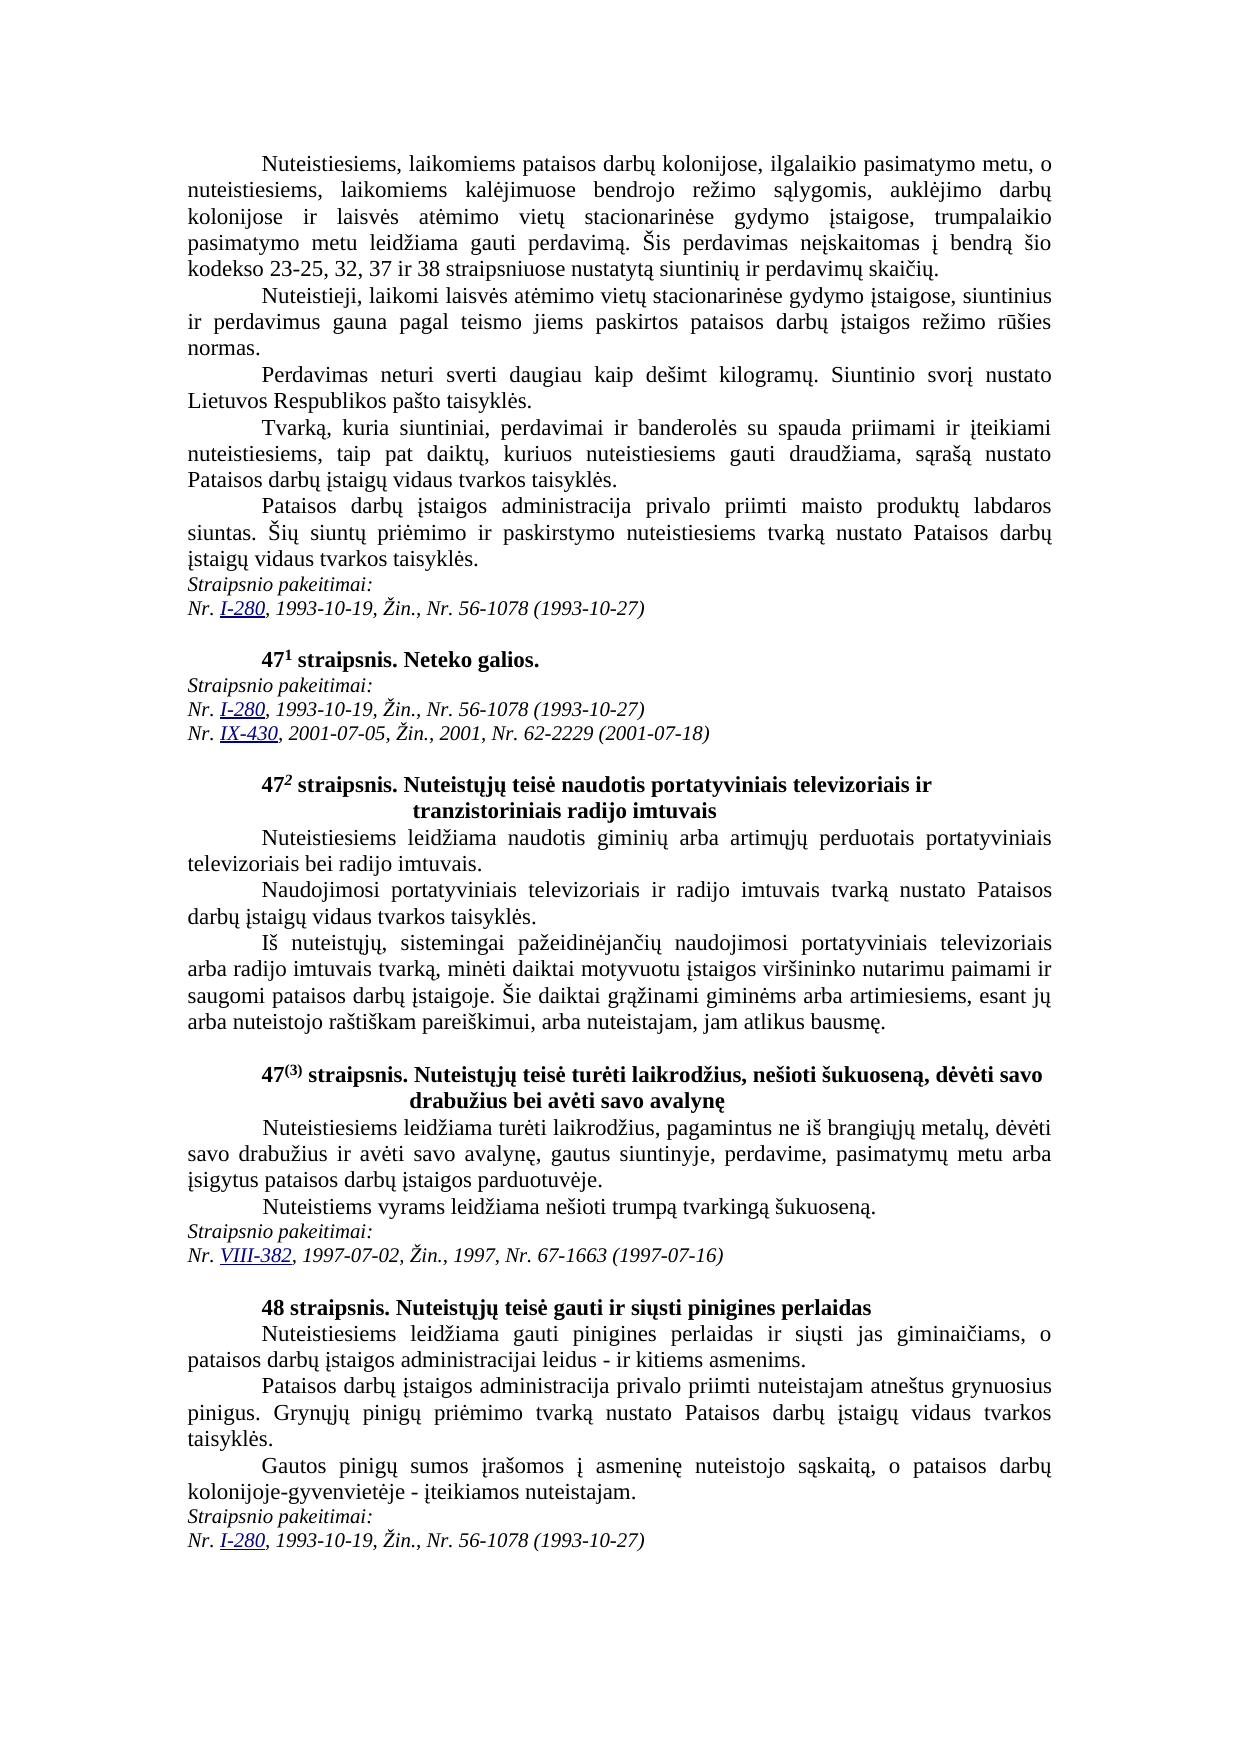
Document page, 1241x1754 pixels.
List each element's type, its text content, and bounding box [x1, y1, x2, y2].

text Nr. I-280, 1993-10-19, Žin., Nr. 56-1078 (1993-10-27) [187, 1528, 1053, 1552]
text Nr. IX-430, 2001-07-05, Žin., 2001, Nr. 62-2229 (2001-07-18) [187, 721, 1053, 745]
text Gautos pinigų sumos įrašomos į asmeninę nuteistojo sąskaitą, o pataisos darbų kolonijoje-gyvenvietėje - įteikiamos nuteistajam. [187, 1452, 1053, 1504]
text Nuteistieji, laikomi laisvės atėmimo vietų stacionarinėse gydymo įstaigose, siuntinius ir perdavimus gauna pagal teismo jiems paskirtos pataisos darbų įstaigos režimo rūšies normas. [187, 282, 1053, 361]
text Nr. I-280, 1993-10-19, Žin., Nr. 56-1078 (1993-10-27) [187, 596, 1053, 620]
text Iš nuteistųjų, sistemingai pažeidinėjančių naudojimosi portatyviniais televizoriais arba radijo imtuvais tvarką, minėti daiktai motyvuotu įstaigos viršininko nutarimu paimami ir saugomi pataisos darbų įstaigoje. Šie daiktai grąžinami giminėms arba artimiesiems, esant jų arba nuteistojo raštiškam pareiškimui, arba nuteistajam, jam atlikus bausmę. [187, 929, 1053, 1034]
text tranzistoriniais radijo imtuvais [337, 797, 1053, 824]
text Nr. VIII-382, 1997-07-02, Žin., 1997, Nr. 67-1663 (1997-07-16) [187, 1243, 1053, 1267]
text Nuteistiesiems leidžiama gauti pinigines perlaidas ir siųsti jas giminaičiams, o pataisos darbų įstaigos administracijai leidus - ir kitiems asmenims. [187, 1320, 1053, 1373]
text Nuteistiesiems leidžiama turėti laikrodžius, pagamintus ne iš brangiųjų metalų, dėvėti savo drabužius ir avėti savo avalynę, gautus siuntinyje, perdavime, pasimatymų metu arba įsigytus pataisos darbų įstaigos parduotuvėje. [187, 1114, 1053, 1193]
text Pataisos darbų įstaigos administracija privalo priimti maisto produktų labdaros siuntas. Šių siuntų priėmimo ir paskirstymo nuteistiesiems tvarką nustato Pataisos darbų įstaigų vidaus tvarkos taisyklės. [187, 493, 1053, 572]
text 47(3) straipsnis. Nuteistųjų teisė turėti laikrodžius, nešioti šukuoseną, dėvėti savo [187, 1061, 1053, 1087]
text Nr. I-280, 1993-10-19, Žin., Nr. 56-1078 (1993-10-27) [187, 697, 1053, 721]
text Perdavimas neturi sverti daugiau kaip dešimt kilogramų. Siuntinio svorį nustato Lietuvos Respublikos pašto taisyklės. [187, 361, 1053, 413]
text Naudojimosi portatyviniais televizoriais ir radijo imtuvais tvarką nustato Pataisos darbų įstaigų vidaus tvarkos taisyklės. [187, 876, 1053, 929]
text 48 straipsnis. Nuteistųjų teisė gauti ir siųsti pinigines perlaidas [187, 1293, 1053, 1320]
text drabužius bei avėti savo avalynę [187, 1087, 1053, 1114]
text Pataisos darbų įstaigos administracija privalo priimti nuteistajam atneštus grynuosius pinigus. Grynųjų pinigų priėmimo tvarką nustato Pataisos darbų įstaigų vidaus tvarkos taisyklės. [187, 1373, 1053, 1452]
text Tvarką, kuria siuntiniai, perdavimai ir banderolės su spauda priimami ir įteikiami nuteistiesiems, taip pat daiktų, kuriuos nuteistiesiems gauti draudžiama, sąrašą nustato Pataisos darbų įstaigų vidaus tvarkos taisyklės. [187, 413, 1053, 493]
text Straipsnio pakeitimai: [187, 1219, 1053, 1243]
text Straipsnio pakeitimai: [187, 1504, 1053, 1528]
text Nuteistiems vyrams leidžiama nešioti trumpą tvarkingą šukuoseną. [187, 1193, 1053, 1219]
text Nuteistiesiems, laikomiems pataisos darbų kolonijose, ilgalaikio pasimatymo metu, o nuteistiesiems, laikomiems kalėjimuose bendrojo režimo sąlygomis, auklėjimo darbų kolonijose ir laisvės atėmimo vietų stacionarinėse gydymo įstaigose, trumpalaikio pasimatymo metu leidžiama gauti perdavimą. Šis perdavimas neįskaitomas į bendrą šio kodekso 23-25, 32, 37 ir 38 straipsniuose nustatytą siuntinių ir perdavimų skaičių. [187, 150, 1053, 282]
text Nuteistiesiems leidžiama naudotis giminių arba artimųjų perduotais portatyviniais televizoriais bei radijo imtuvais. [187, 824, 1053, 876]
text Straipsnio pakeitimai: [187, 572, 1053, 596]
text Straipsnio pakeitimai: [187, 672, 1053, 697]
text 471 straipsnis. Neteko galios. [187, 646, 1053, 672]
text 472 straipsnis. Nuteistųjų teisė naudotis portatyviniais televizoriais ir [187, 771, 1053, 797]
